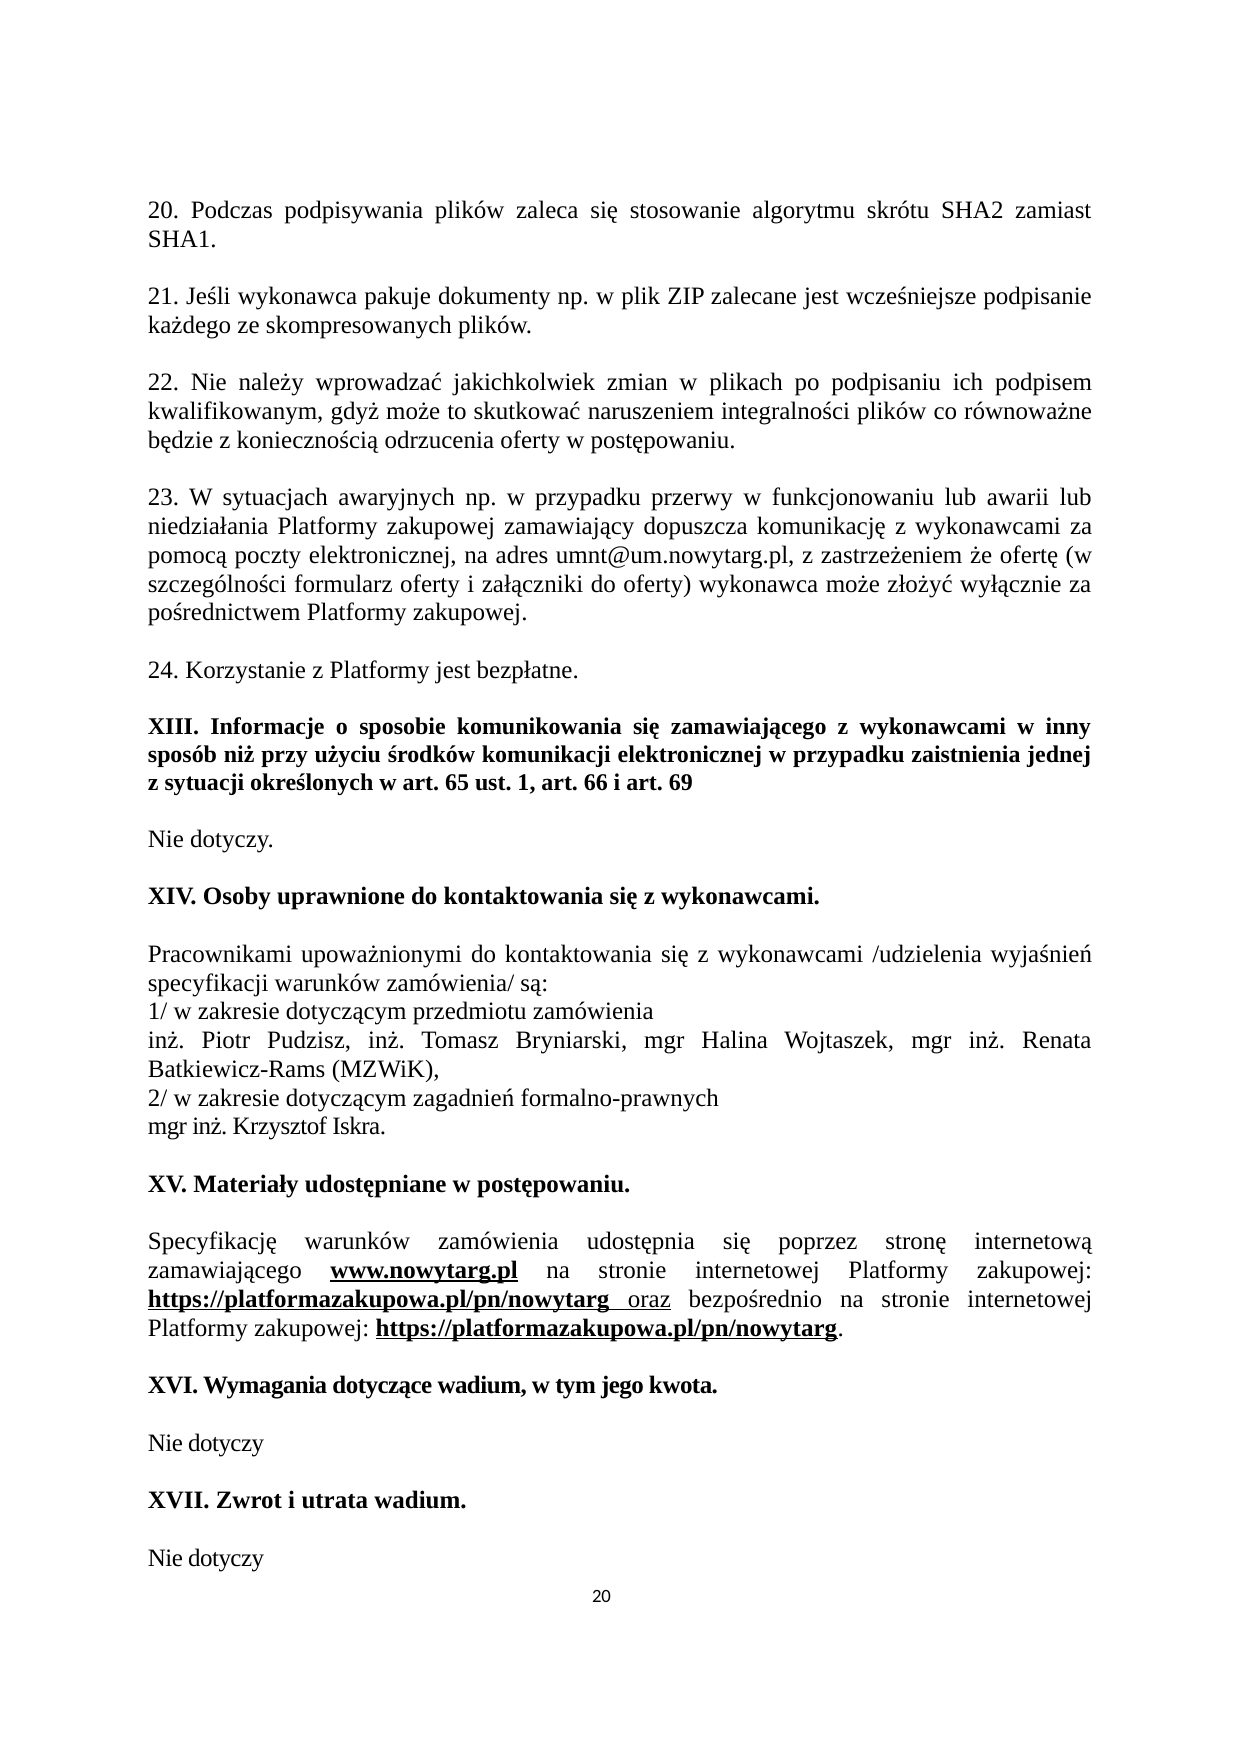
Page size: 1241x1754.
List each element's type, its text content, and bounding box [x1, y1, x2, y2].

text inż. Piotr Pudzisz, inż. Tomasz Bryniarski, mgr Halina Wojtaszek, mgr inż. Renata Batkiewicz-Rams (MZWiK), [148, 1025, 1093, 1083]
text 22. Nie należy wprowadzać jakichkolwiek zmian w plikach po podpisaniu ich podpisem kwalifikowanym, gdyż może to skutkować naruszeniem integralności plików co równoważne będzie z koniecznością odrzucenia oferty w postępowaniu. [148, 367, 1093, 454]
text XIV. Osoby uprawnione do kontaktowania się z wykonawcami. [148, 881, 1093, 910]
text 23. W sytuacjach awaryjnych np. w przypadku przerwy w funkcjonowaniu lub awarii lub niedziałania Platformy zakupowej zamawiający dopuszcza komunikację z wykonawcami za pomocą poczty elektronicznej, na adres umnt@um.nowytarg.pl, z zastrzeżeniem że ofertę (w szczególności formularz oferty i załączniki do oferty) wykonawca może złożyć wyłącznie za pośrednictwem Platformy zakupowej. [148, 482, 1093, 626]
text 20. Podczas podpisywania plików zaleca się stosowanie algorytmu skrótu SHA2 zamiast SHA1. [148, 195, 1093, 252]
text 1/ w zakresie dotyczącym przedmiotu zamówienia [148, 996, 1093, 1025]
text Nie dotyczy [148, 1428, 1093, 1456]
text 24. Korzystanie z Platformy jest bezpłatne. [148, 655, 1093, 684]
text mgr inż. Krzysztof Iskra. [148, 1111, 1093, 1140]
text 21. Jeśli wykonawca pakuje dokumenty np. w plik ZIP zalecane jest wcześniejsze podpisanie każdego ze skompresowanych plików. [148, 281, 1093, 339]
text Nie dotyczy [148, 1543, 1093, 1571]
text XIII. Informacje o sposobie komunikowania się zamawiającego z wykonawcami w inny sposób niż przy użyciu środków komunikacji elektronicznej w przypadku zaistnienia jednej z sytuacji określonych w art. 65 ust. 1, art. 66 i art. 69 [148, 712, 1093, 795]
text 2/ w zakresie dotyczącym zagadnień formalno-prawnych [148, 1083, 1093, 1111]
text Specyfikację warunków zamówienia udostępnia się poprzez stronę internetową zamawiającego www.nowytarg.pl na stronie internetowej Platformy zakupowej: https://platformazakupowa.pl/pn/nowytarg oraz bezpośrednio na stronie internetowej Platformy zakupowej: https://platformazakupowa.pl/pn/nowytarg. [148, 1226, 1093, 1341]
text XV. Materiały udostępniane w postępowaniu. [148, 1169, 1093, 1198]
text XVII. Zwrot i utrata wadium. [148, 1485, 1093, 1514]
text Pracownikami upoważnionymi do kontaktowania się z wykonawcami /udzielenia wyjaśnień specyfikacji warunków zamówienia/ są: [148, 939, 1093, 996]
text XVI. Wymagania dotyczące wadium, w tym jego kwota. [148, 1370, 1093, 1399]
text Nie dotyczy. [148, 824, 1093, 853]
